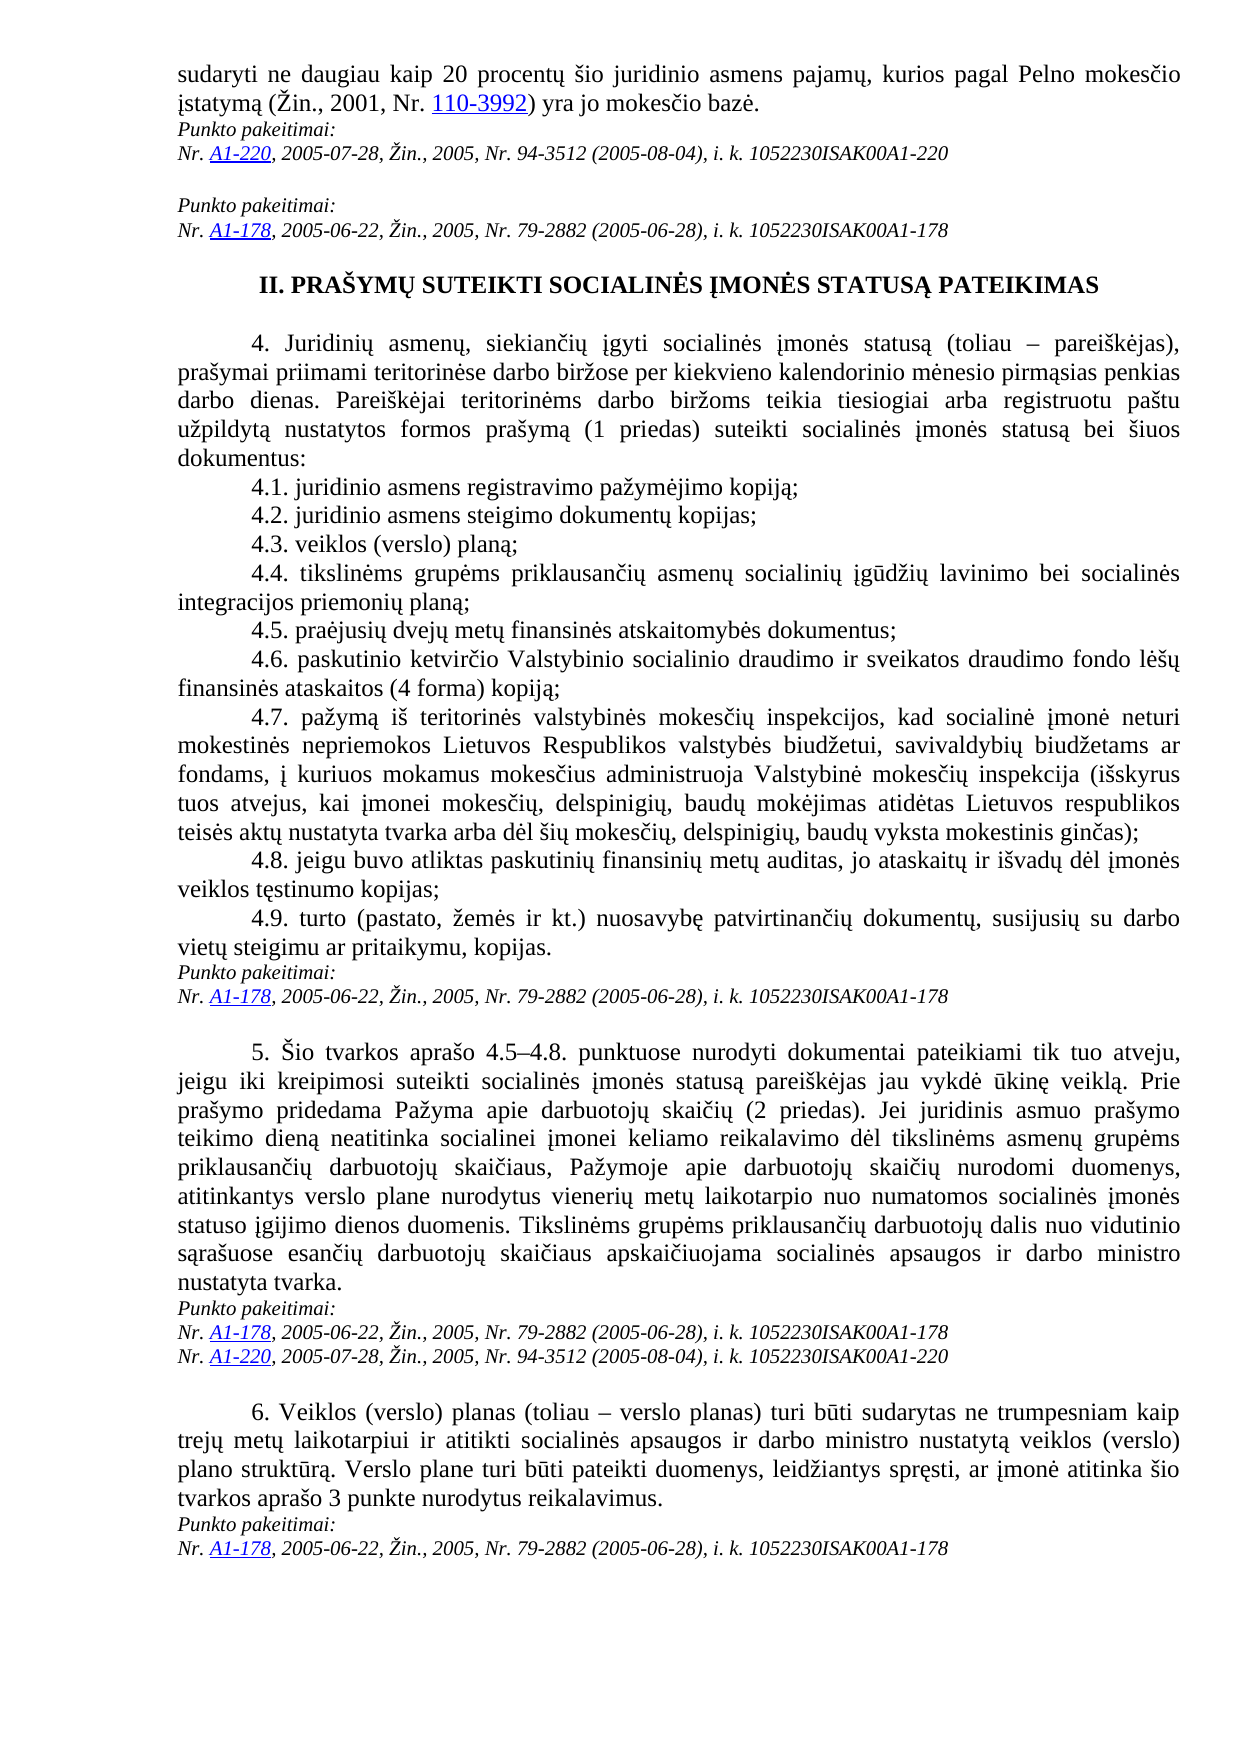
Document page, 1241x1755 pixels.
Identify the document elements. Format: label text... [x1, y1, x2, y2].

text sudaryti ne daugiau kaip 20 procentų šio juridinio asmens pajamų, kurios pagal Pelno mokesčio įstatymą (Žin., 2001, Nr. 110-3992) yra jo mokesčio bazė. [177, 59, 1181, 117]
text 4.8. jeigu buvo atliktas paskutinių finansinių metų auditas, jo ataskaitų ir išvadų dėl įmonės veiklos tęstinumo kopijas; [177, 845, 1181, 903]
text Punkto pakeitimai: [177, 193, 1181, 217]
text Nr. A1-178, 2005-06-22, Žin., 2005, Nr. 79-2882 (2005-06-28), i. k. 1052230ISAK00A1-178 [177, 984, 1181, 1008]
text 4.2. juridinio asmens steigimo dokumentų kopijas; [177, 500, 1181, 529]
text 4.6. paskutinio ketvirčio Valstybinio socialinio draudimo ir sveikatos draudimo fondo lėšų finansinės ataskaitos (4 forma) kopiją; [177, 644, 1181, 702]
text Punkto pakeitimai: [177, 1512, 1181, 1536]
text 6. Veiklos (verslo) planas (toliau – verslo planas) turi būti sudarytas ne trumpesniam kaip trejų metų laikotarpiui ir atitikti socialinės apsaugos ir darbo ministro nustatytą veiklos (verslo) plano struktūrą. Verslo plane turi būti pateikti duomenys, leidžiantys spręsti, ar įmonė atitinka šio tvarkos aprašo 3 punkte nurodytus reikalavimus. [177, 1397, 1181, 1512]
text 4.7. pažymą iš teritorinės valstybinės mokesčių inspekcijos, kad socialinė įmonė neturi mokestinės nepriemokos Lietuvos Respublikos valstybės biudžetui, savivaldybių biudžetams ar fondams, į kuriuos mokamus mokesčius administruoja Valstybinė mokesčių inspekcija (išskyrus tuos atvejus, kai įmonei mokesčių, delspinigių, baudų mokėjimas atidėtas Lietuvos respublikos teisės aktų nustatyta tvarka arba dėl šių mokesčių, delspinigių, baudų vyksta mokestinis ginčas); [177, 702, 1181, 845]
text II. prašymų suteikti socialinės įmonės statusą pateikimas [177, 270, 1181, 299]
text Punkto pakeitimai: [177, 1296, 1181, 1320]
text 5. Šio tvarkos aprašo 4.5–4.8. punktuose nurodyti dokumentai pateikiami tik tuo atveju, jeigu iki kreipimosi suteikti socialinės įmonės statusą pareiškėjas jau vykdė ūkinę veiklą. Prie prašymo pridedama Pažyma apie darbuotojų skaičių (2 priedas). Jei juridinis asmuo prašymo teikimo dieną neatitinka socialinei įmonei keliamo reikalavimo dėl tikslinėms asmenų grupėms priklausančių darbuotojų skaičiaus, Pažymoje apie darbuotojų skaičių nurodomi duomenys, atitinkantys verslo plane nurodytus vienerių metų laikotarpio nuo numatomos socialinės įmonės statuso įgijimo dienos duomenis. Tikslinėms grupėms priklausančių darbuotojų dalis nuo vidutinio sąrašuose esančių darbuotojų skaičiaus apskaičiuojama socialinės apsaugos ir darbo ministro nustatyta tvarka. [177, 1037, 1181, 1296]
text Nr. A1-178, 2005-06-22, Žin., 2005, Nr. 79-2882 (2005-06-28), i. k. 1052230ISAK00A1-178 [177, 217, 1181, 242]
text Nr. A1-178, 2005-06-22, Žin., 2005, Nr. 79-2882 (2005-06-28), i. k. 1052230ISAK00A1-178 [177, 1320, 1181, 1344]
text 4.9. turto (pastato, žemės ir kt.) nuosavybę patvirtinančių dokumentų, susijusių su darbo vietų steigimu ar pritaikymu, kopijas. [177, 903, 1181, 960]
text Nr. A1-178, 2005-06-22, Žin., 2005, Nr. 79-2882 (2005-06-28), i. k. 1052230ISAK00A1-178 [177, 1536, 1181, 1560]
text Punkto pakeitimai: [177, 960, 1181, 984]
text 4.1. juridinio asmens registravimo pažymėjimo kopiją; [177, 472, 1181, 500]
text 4. Juridinių asmenų, siekiančių įgyti socialinės įmonės statusą (toliau – pareiškėjas), prašymai priimami teritorinėse darbo biržose per kiekvieno kalendorinio mėnesio pirmąsias penkias darbo dienas. Pareiškėjai teritorinėms darbo biržoms teikia tiesiogiai arba registruotu paštu užpildytą nustatytos formos prašymą (1 priedas) suteikti socialinės įmonės statusą bei šiuos dokumentus: [177, 328, 1181, 472]
text 4.5. praėjusių dvejų metų finansinės atskaitomybės dokumentus; [177, 615, 1181, 644]
text Punkto pakeitimai: [177, 117, 1181, 141]
text 4.3. veiklos (verslo) planą; [177, 529, 1181, 558]
text Nr. A1-220, 2005-07-28, Žin., 2005, Nr. 94-3512 (2005-08-04), i. k. 1052230ISAK00A1-220 [177, 1344, 1181, 1368]
text Nr. A1-220, 2005-07-28, Žin., 2005, Nr. 94-3512 (2005-08-04), i. k. 1052230ISAK00A1-220 [177, 141, 1181, 165]
text 4.4. tikslinėms grupėms priklausančių asmenų socialinių įgūdžių lavinimo bei socialinės integracijos priemonių planą; [177, 558, 1181, 615]
